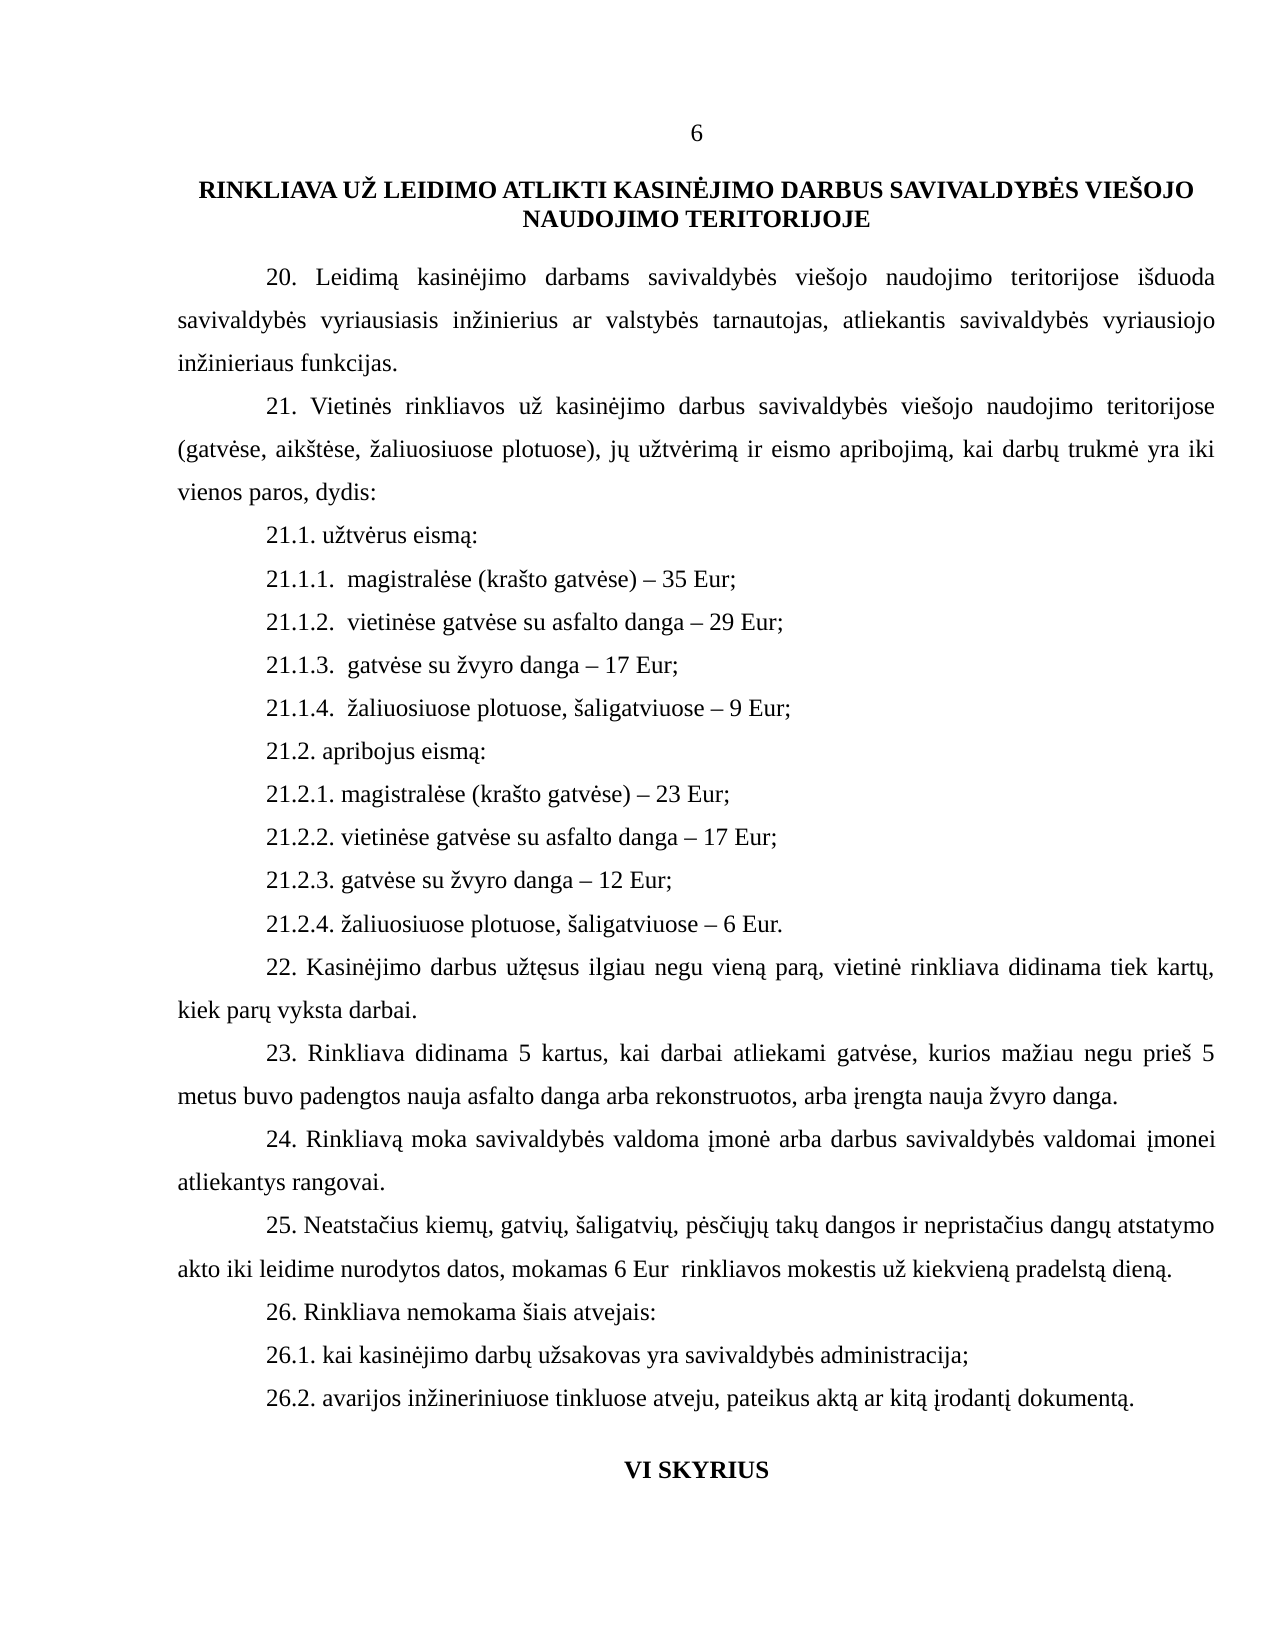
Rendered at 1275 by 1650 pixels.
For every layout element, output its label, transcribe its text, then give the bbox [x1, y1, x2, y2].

text 25. Neatstačius kiemų, gatvių, šaligatvių, pėsčiųjų takų dangos ir nepristačius dangų atstatymo akto iki leidime nurodytos datos, mokamas 6 Eur rinkliavos mokestis už kiekvieną pradelstą dieną. [177, 1211, 1216, 1282]
text 21.2.1. magistralėse (krašto gatvėse) – 23 Eur; [177, 779, 1216, 808]
text VI SKYRIUS [177, 1455, 1216, 1484]
text 21.1. užtvėrus eismą: [177, 521, 1216, 549]
text 21.2. apribojus eismą: [177, 736, 1216, 765]
text 21.1.2. vietinėse gatvėse su asfalto danga – 29 Eur; [177, 607, 1216, 636]
text 20. Leidimą kasinėjimo darbams savivaldybės viešojo naudojimo teritorijose išduoda savivaldybės vyriausiasis inžinierius ar valstybės tarnautojas, atliekantis savivaldybės vyriausiojo inžinieriaus funkcijas. [177, 262, 1216, 377]
text 21. Vietinės rinkliavos už kasinėjimo darbus savivaldybės viešojo naudojimo teritorijose (gatvėse, aikštėse, žaliuosiuose plotuose), jų užtvėrimą ir eismo apribojimą, kai darbų trukmė yra iki vienos paros, dydis: [177, 391, 1216, 506]
text 22. Kasinėjimo darbus užtęsus ilgiau negu vieną parą, vietinė rinkliava didinama tiek kartų, kiek parų vyksta darbai. [177, 952, 1216, 1024]
text 21.1.1. magistralėse (krašto gatvėse) – 35 Eur; [177, 564, 1216, 592]
text 21.2.3. gatvėse su žvyro danga – 12 Eur; [177, 866, 1216, 894]
text 21.1.4. žaliuosiuose plotuose, šaligatviuose – 9 Eur; [177, 693, 1216, 722]
text 26.1. kai kasinėjimo darbų užsakovas yra savivaldybės administracija; [177, 1340, 1216, 1369]
text 21.2.4. žaliuosiuose plotuose, šaligatviuose – 6 Eur. [177, 909, 1216, 937]
text 26. Rinkliava nemokama šiais atvejais: [177, 1297, 1216, 1326]
text RINKLIAVA UŽ LEIDIMO ATLIKTI KASINĖJIMO DARBUS SAVIVALDYBĖS VIEŠOJO NAUDOJIMO TERITORIJOJE [177, 176, 1216, 233]
text 21.2.2. vietinėse gatvėse su asfalto danga – 17 Eur; [177, 822, 1216, 851]
text 21.1.3. gatvėse su žvyro danga – 17 Eur; [177, 650, 1216, 679]
text 24. Rinkliavą moka savivaldybės valdoma įmonė arba darbus savivaldybės valdomai įmonei atliekantys rangovai. [177, 1124, 1216, 1196]
text 23. Rinkliava didinama 5 kartus, kai darbai atliekami gatvėse, kurios mažiau negu prieš 5 metus buvo padengtos nauja asfalto danga arba rekonstruotos, arba įrengta nauja žvyro danga. [177, 1038, 1216, 1110]
text 26.2. avarijos inžineriniuose tinkluose atveju, pateikus aktą ar kitą įrodantį dokumentą. [177, 1383, 1216, 1412]
